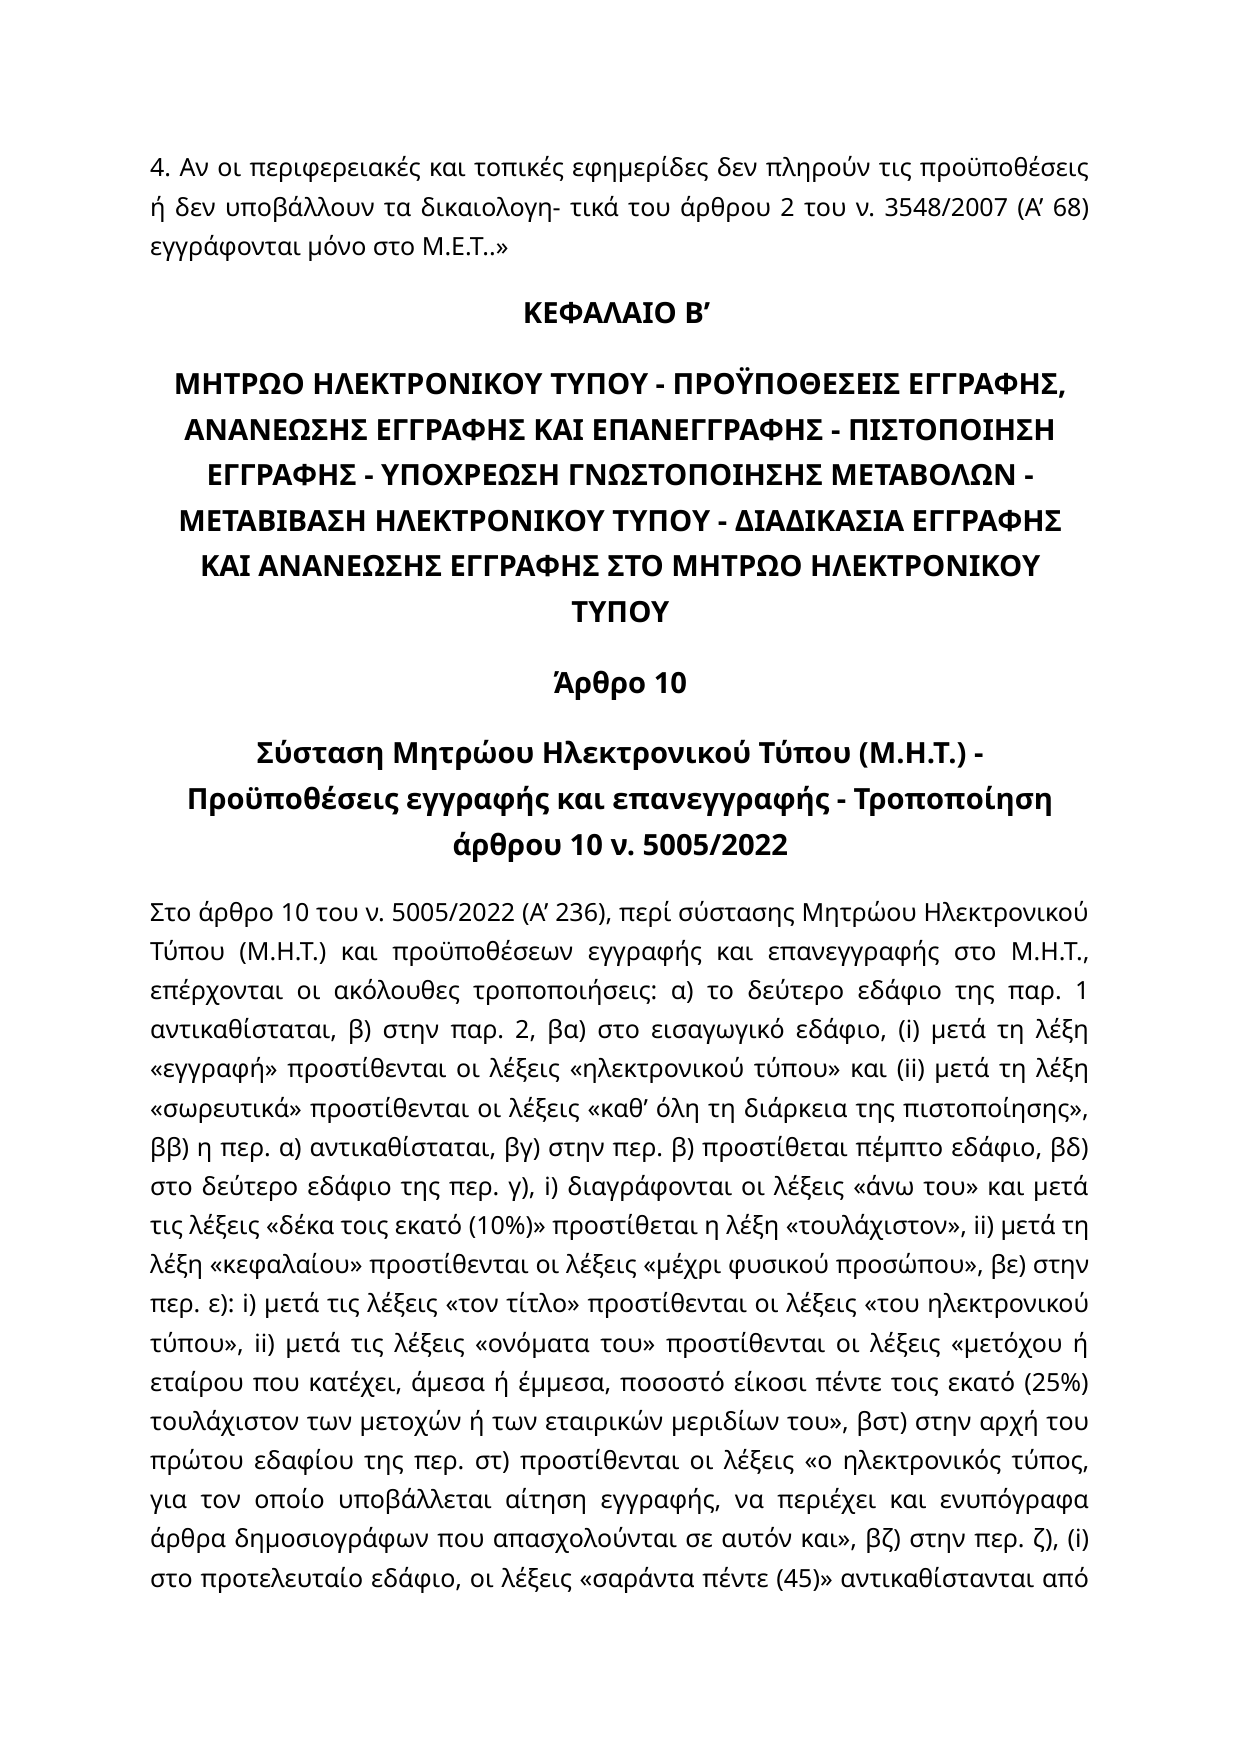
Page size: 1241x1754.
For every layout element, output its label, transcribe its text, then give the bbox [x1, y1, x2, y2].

subtitle Άρθρο 10 [150, 662, 1090, 702]
text 4. Αν οι περιφερειακές και τοπικές εφημερίδες δεν πληρούν τις προϋποθέσεις ή δεν υποβάλλουν τα δικαιολογη- τικά του άρθρου 2 του ν. 3548/2007 (Α’ 68) εγγράφονται μόνο στο Μ.Ε.Τ..» [150, 150, 1090, 262]
subtitle Σύσταση Μητρώου Ηλεκτρονικού Τύπου (Μ.Η.Τ.) - Προϋποθέσεις εγγραφής και επανεγγραφής - Τροποποίηση άρθρου 10 ν. 5005/2022 [150, 732, 1090, 863]
subtitle ΜΗΤΡΩΟ ΗΛΕΚΤΡΟΝΙΚΟΥ ΤΥΠΟΥ - ΠΡΟΫΠΟΘΕΣΕΙΣ ΕΓΓΡΑΦΗΣ, ΑΝΑΝΕΩΣΗΣ ΕΓΓΡΑΦΗΣ ΚΑΙ ΕΠΑΝΕΓΓΡΑΦΗΣ - ΠΙΣΤΟΠΟΙΗΣΗ ΕΓΓΡΑΦΗΣ - ΥΠΟΧΡΕΩΣΗ ΓΝΩΣΤΟΠΟΙΗΣΗΣ ΜΕΤΑΒΟΛΩΝ - ΜΕΤΑΒΙΒΑΣΗ ΗΛΕΚΤΡΟΝΙΚΟΥ ΤΥΠΟΥ - ΔΙΑΔΙΚΑΣΙΑ ΕΓΓΡΑΦΗΣ ΚΑΙ ΑΝΑΝΕΩΣΗΣ ΕΓΓΡΑΦΗΣ ΣΤΟ ΜΗΤΡΩΟ ΗΛΕΚΤΡΟΝΙΚΟΥ ΤΥΠΟΥ [150, 363, 1090, 631]
subtitle ΚΕΦΑΛΑΙΟ Β’ [150, 292, 1090, 332]
text Στο άρθρο 10 του ν. 5005/2022 (Α’ 236), περί σύστασης Μητρώου Ηλεκτρονικού Τύπου (Μ.Η.Τ.) και προϋποθέσεων εγγραφής και επανεγγραφής στο Μ.Η.Τ., επέρχονται οι ακόλουθες τροποποιήσεις: α) το δεύτερο εδάφιο της παρ. 1 αντικαθίσταται, β) στην παρ. 2, βα) στο εισαγωγικό εδάφιο, (i) μετά τη λέξη «εγγραφή» προστίθενται οι λέξεις «ηλεκτρονικού τύπου» και (ii) μετά τη λέξη «σωρευτικά» προστίθενται οι λέξεις «καθ’ όλη τη διάρκεια της πιστοποίησης», ββ) η περ. α) αντικαθίσταται, βγ) στην περ. β) προστίθεται πέμπτο εδάφιο, βδ) στο δεύτερο εδάφιο της περ. γ), i) διαγράφονται οι λέξεις «άνω του» και μετά τις λέξεις «δέκα τοις εκατό (10%)» προστίθεται η λέξη «τουλάχιστον», ii) μετά τη λέξη «κεφαλαίου» προστίθενται οι λέξεις «μέχρι φυσικού προσώπου», βε) στην περ. ε): i) μετά τις λέξεις «τον τίτλο» προστίθενται οι λέξεις «του ηλεκτρονικού τύπου», ii) μετά τις λέξεις «ονόματα του» προστίθενται οι λέξεις «μετόχου ή εταίρου που κατέχει, άμεσα ή έμμεσα, ποσοστό είκοσι πέντε τοις εκατό (25%) τουλάχιστον των μετοχών ή των εταιρικών μεριδίων του», βστ) στην αρχή του πρώτου εδαφίου της περ. στ) προστίθενται οι λέξεις «ο ηλεκτρονικός τύπος, για τον οποίο υποβάλλεται αίτηση εγγραφής, να περιέχει και ενυπόγραφα άρθρα δημοσιογράφων που απασχολούνται σε αυτόν και», βζ) στην περ. ζ), (i) στο προτελευταίο εδάφιο, οι λέξεις «σαράντα πέντε (45)» αντικαθίστανται από [150, 894, 1090, 1594]
